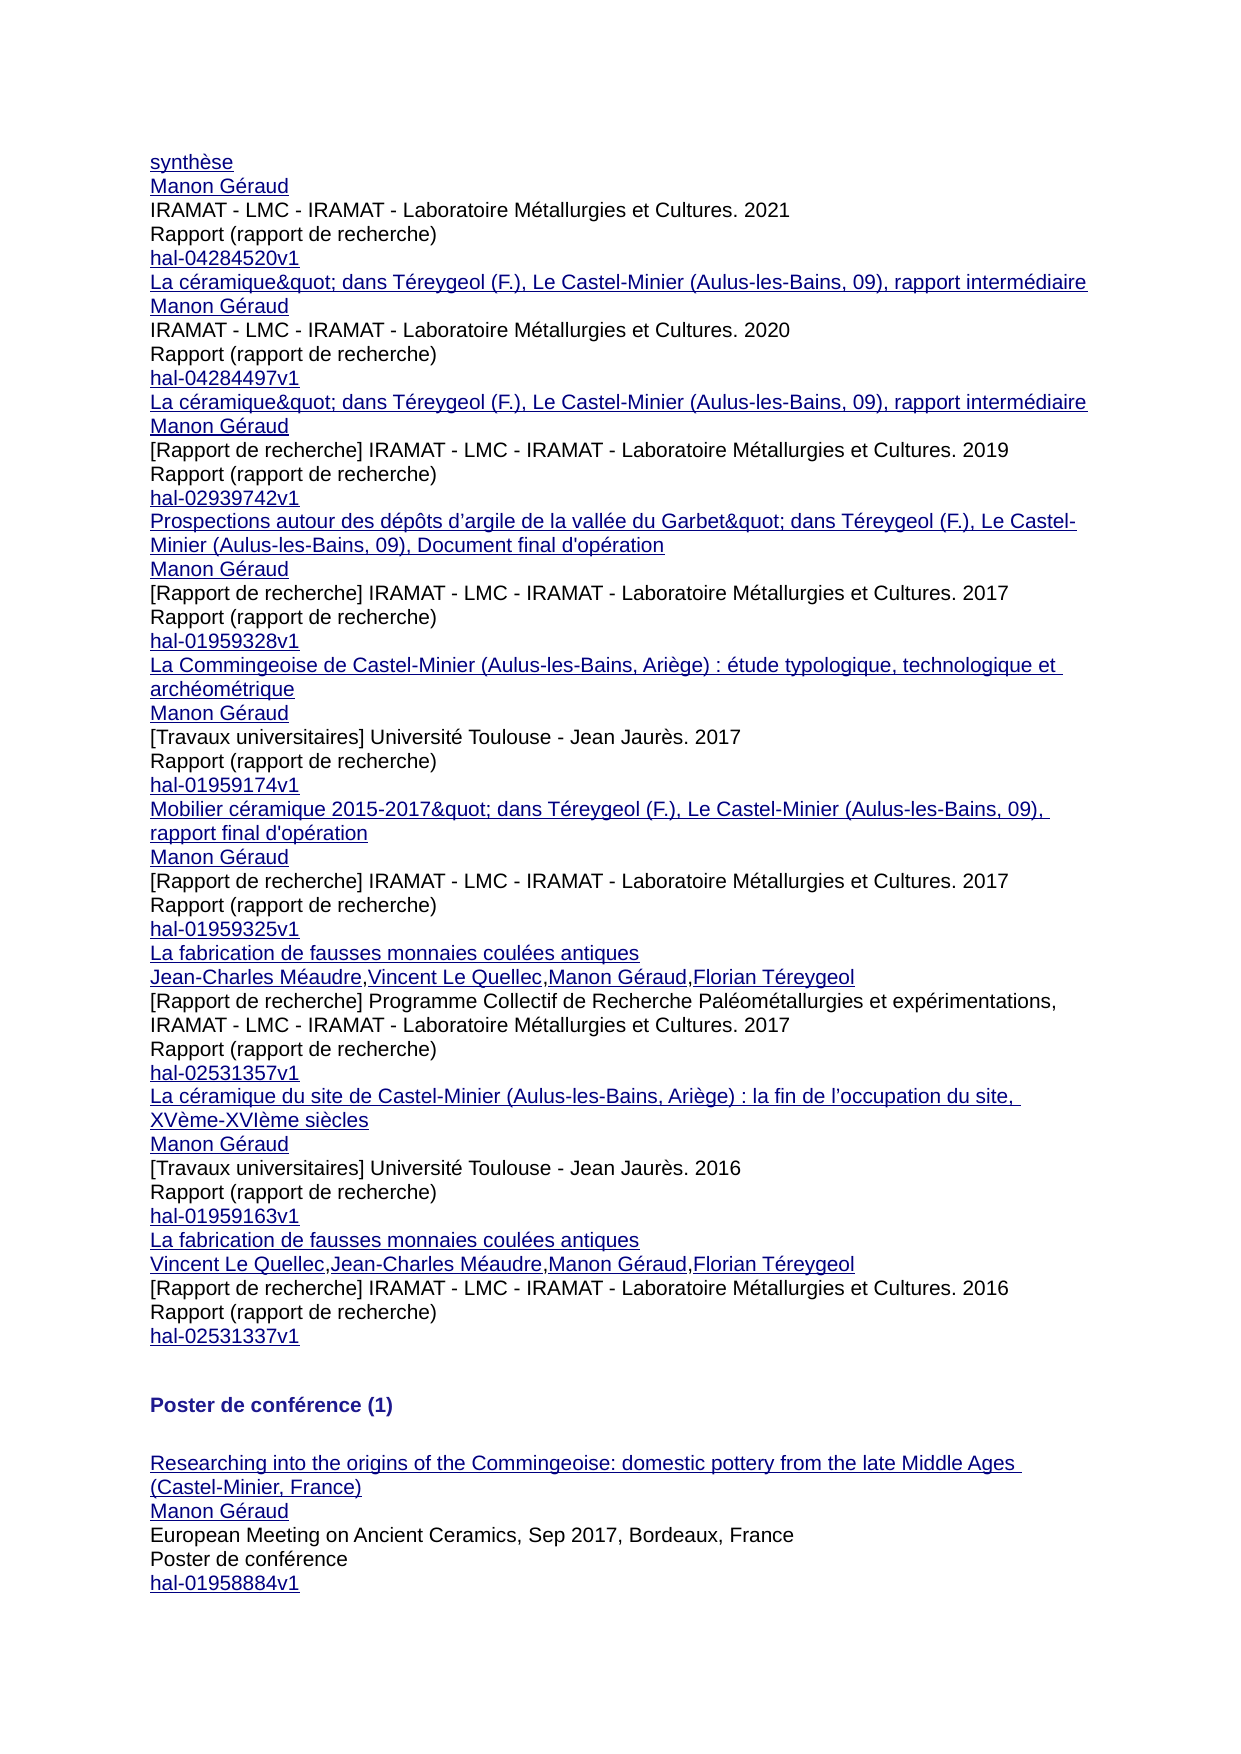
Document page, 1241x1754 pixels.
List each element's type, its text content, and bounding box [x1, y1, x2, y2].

table_cell La céramique du site de Castel-Minier (Aulus-les-Bains, Ariège) : la fin de l’occupation du site, XVème-XVIème siècles Manon Géraud [Travaux universitaires] Université Toulouse - Jean Jaurès. 2016 Rapport (rapport de recherche) hal-01959163v1 [150, 1084, 1090, 1228]
table_cell La fabrication de fausses monnaies coulées antiques Vincent Le Quellec,Jean-Charles Méaudre,Manon Géraud,Florian Téreygeol [Rapport de recherche] IRAMAT - LMC - IRAMAT - Laboratoire Métallurgies et Cultures. 2016 Rapport (rapport de recherche) hal-02531337v1 [150, 1228, 1090, 1348]
table_cell Mobilier céramique 2015-2017&quot; dans Téreygeol (F.), Le Castel-Minier (Aulus-les-Bains, 09), rapport final d'opération Manon Géraud [Rapport de recherche] IRAMAT - LMC - IRAMAT - Laboratoire Métallurgies et Cultures. 2017 Rapport (rapport de recherche) hal-01959325v1 [150, 797, 1090, 941]
table_cell La fabrication de fausses monnaies coulées antiques Jean-Charles Méaudre,Vincent Le Quellec,Manon Géraud,Florian Téreygeol [Rapport de recherche] Programme Collectif de Recherche Paléométallurgies et expérimentations, IRAMAT - LMC - IRAMAT - Laboratoire Métallurgies et Cultures. 2017 Rapport (rapport de recherche) hal-02531357v1 [150, 941, 1090, 1084]
table_cell synthèse Manon Géraud IRAMAT - LMC - IRAMAT - Laboratoire Métallurgies et Cultures. 2021 Rapport (rapport de recherche) hal-04284520v1 [150, 150, 1090, 270]
table_cell La céramique&quot; dans Téreygeol (F.), Le Castel-Minier (Aulus-les-Bains, 09), rapport intermédiaire Manon Géraud [Rapport de recherche] IRAMAT - LMC - IRAMAT - Laboratoire Métallurgies et Cultures. 2019 Rapport (rapport de recherche) hal-02939742v1 [150, 390, 1090, 509]
table_cell Prospections autour des dépôts d’argile de la vallée du Garbet&quot; dans Téreygeol (F.), Le Castel-Minier (Aulus-les-Bains, 09), Document final d'opération Manon Géraud [Rapport de recherche] IRAMAT - LMC - IRAMAT - Laboratoire Métallurgies et Cultures. 2017 Rapport (rapport de recherche) hal-01959328v1 [150, 509, 1090, 653]
table_header Researching into the origins of the Commingeoise: domestic pottery from the late Middle Ages (Castel-Minier, France) Manon Géraud European Meeting on Ancient Ceramics, Sep 2017, Bordeaux, France Poster de conférence hal-01958884v1 [150, 1451, 1090, 1595]
table_cell La céramique&quot; dans Téreygeol (F.), Le Castel-Minier (Aulus-les-Bains, 09), rapport intermédiaire Manon Géraud IRAMAT - LMC - IRAMAT - Laboratoire Métallurgies et Cultures. 2020 Rapport (rapport de recherche) hal-04284497v1 [150, 270, 1090, 389]
subtitle Poster de conférence (1) [150, 1393, 1090, 1417]
table_cell La Commingeoise de Castel-Minier (Aulus-les-Bains, Ariège) : étude typologique, technologique et archéométrique Manon Géraud [Travaux universitaires] Université Toulouse - Jean Jaurès. 2017 Rapport (rapport de recherche) hal-01959174v1 [150, 653, 1090, 797]
